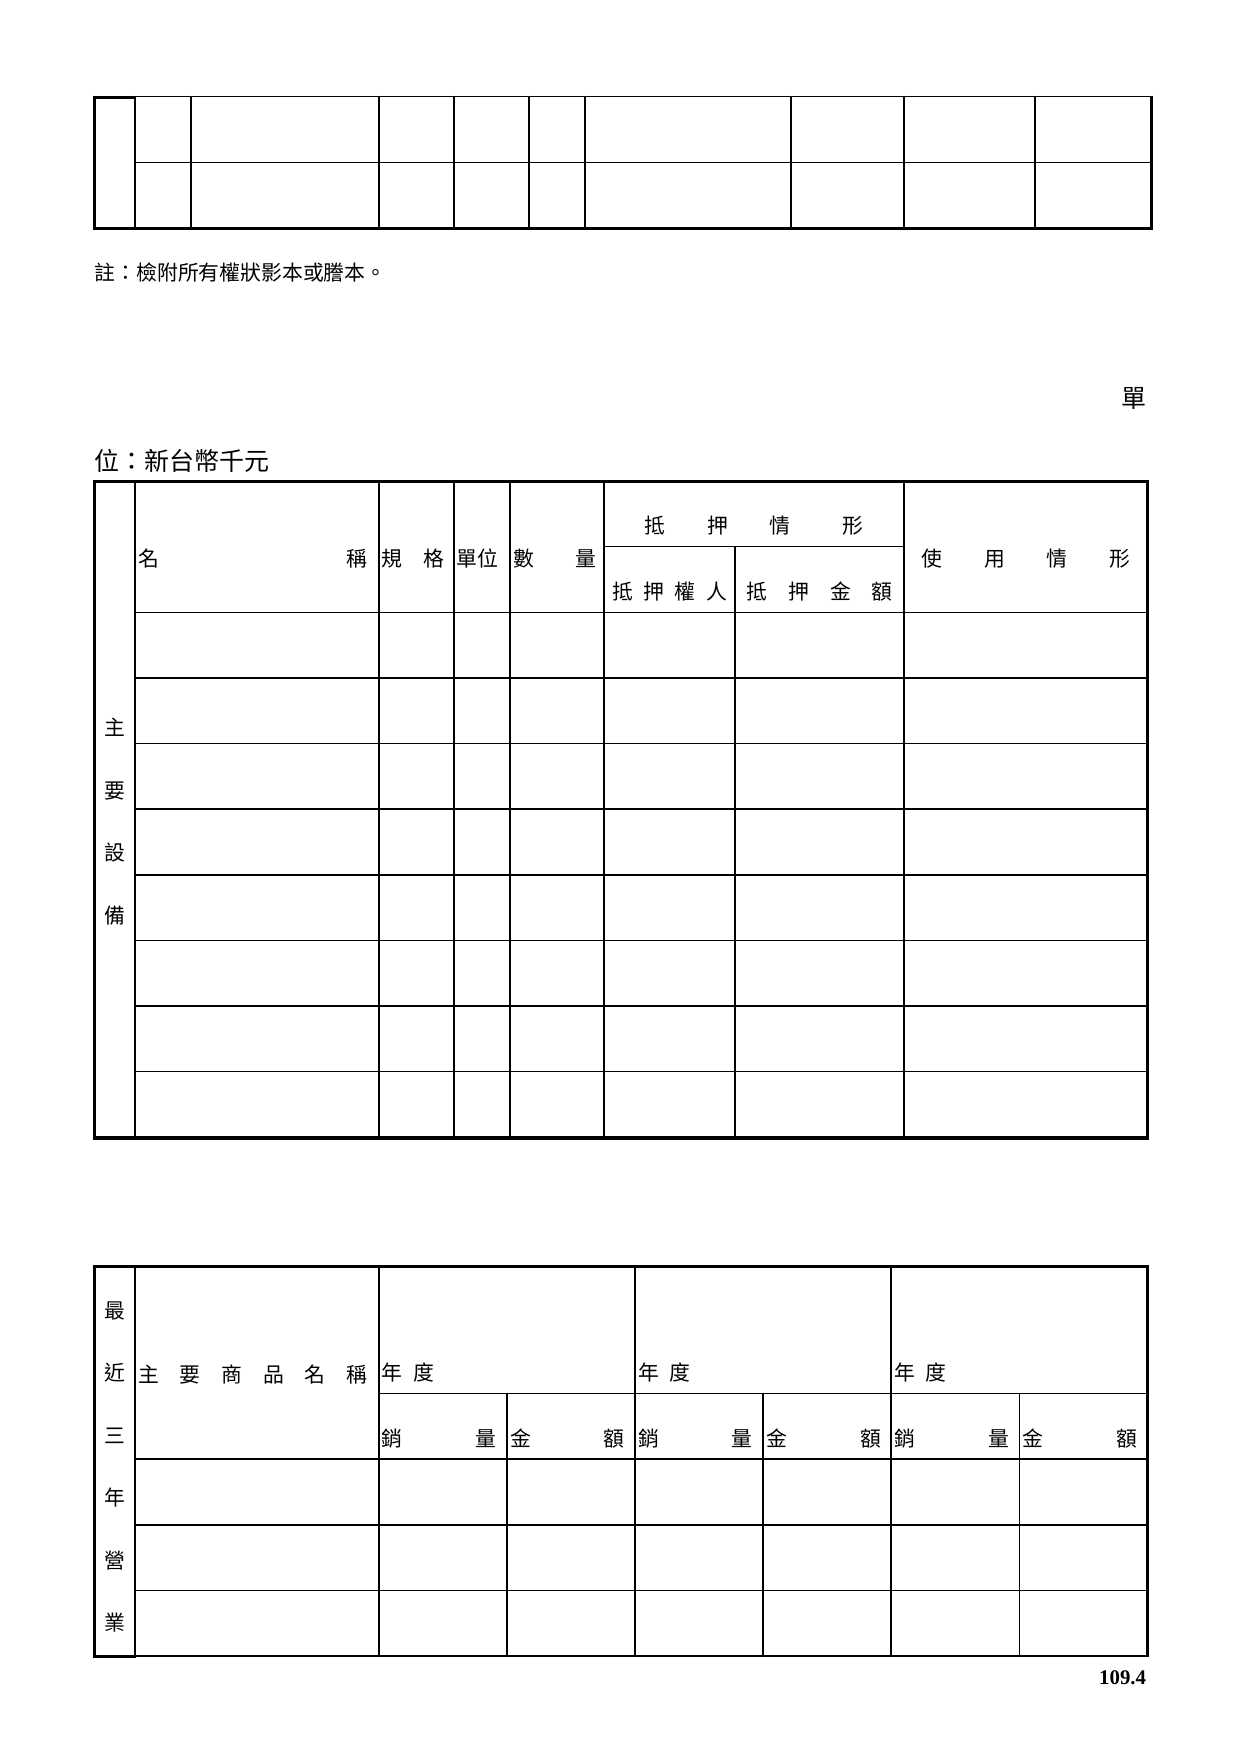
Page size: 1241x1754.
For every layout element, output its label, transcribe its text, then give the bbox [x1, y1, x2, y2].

table_cell [905, 97, 1034, 161]
table_cell [380, 1460, 506, 1524]
table_cell 抵 押 金 額 [736, 547, 903, 611]
table_cell [586, 97, 790, 161]
table_header 單位 [455, 483, 509, 611]
table_cell 金 額 [1020, 1394, 1146, 1458]
table_cell [736, 1007, 903, 1071]
table_cell [905, 679, 1146, 743]
table_cell [892, 1591, 1019, 1655]
table_cell [511, 1072, 603, 1136]
table_cell [530, 163, 584, 227]
table_cell [380, 941, 453, 1005]
table_header 數 量 [511, 483, 603, 611]
table_cell [905, 941, 1146, 1005]
table_cell [905, 744, 1146, 808]
table_cell 銷 量 [380, 1394, 506, 1458]
table_cell [736, 1072, 903, 1136]
table_cell [736, 810, 903, 874]
table_cell 銷 量 [892, 1394, 1019, 1458]
table_cell [455, 810, 509, 874]
table_cell [905, 163, 1034, 227]
table_cell [605, 744, 734, 808]
table_cell [136, 679, 378, 743]
table_cell [511, 810, 603, 874]
table_header 年 度 [892, 1268, 1146, 1393]
table_cell [136, 1526, 378, 1589]
table_cell 銷 量 [636, 1394, 762, 1458]
table_cell [764, 1526, 890, 1589]
table_cell [764, 1460, 890, 1524]
table_cell [1020, 1460, 1146, 1524]
table_cell [792, 163, 903, 227]
table_cell [605, 876, 734, 939]
table_cell [511, 613, 603, 677]
table_cell [136, 97, 190, 161]
table_cell [136, 744, 378, 808]
table_cell [380, 163, 453, 227]
table_cell [380, 1526, 506, 1589]
table_cell [380, 810, 453, 874]
table_cell [508, 1591, 634, 1655]
table_cell [455, 876, 509, 939]
table_cell [380, 679, 453, 743]
table_cell [736, 941, 903, 1005]
table_cell [605, 679, 734, 743]
table_cell [736, 679, 903, 743]
table_cell [136, 613, 378, 677]
table_cell [136, 810, 378, 874]
table_cell [905, 613, 1146, 677]
table_cell [636, 1591, 762, 1655]
table_header 年 度 [636, 1268, 890, 1393]
table_cell 金 額 [764, 1394, 890, 1458]
table_cell [455, 97, 528, 161]
table_cell [380, 1007, 453, 1071]
table_cell [508, 1526, 634, 1589]
table_cell [1020, 1526, 1146, 1589]
table_cell [605, 810, 734, 874]
table_cell [455, 613, 509, 677]
table_cell [380, 1072, 453, 1136]
table_cell [455, 679, 509, 743]
table_cell [192, 163, 378, 227]
table_cell [511, 679, 603, 743]
table_cell [605, 613, 734, 677]
table_cell [136, 876, 378, 939]
table_cell [636, 1526, 762, 1589]
table_cell [905, 876, 1146, 939]
table_cell [511, 1007, 603, 1071]
table_cell [455, 163, 528, 227]
table_cell [636, 1460, 762, 1524]
table_header 使 用 情 形 [905, 483, 1146, 611]
table_cell [905, 810, 1146, 874]
table_cell [1036, 163, 1150, 227]
table_header [96, 99, 134, 227]
table_cell [136, 1072, 378, 1136]
table_cell [905, 1007, 1146, 1071]
table_cell [455, 744, 509, 808]
table_header 年 度 [380, 1268, 634, 1393]
table_cell [511, 876, 603, 939]
table_cell [136, 941, 378, 1005]
table_cell [530, 97, 584, 161]
table_cell [136, 1591, 378, 1655]
table_header 規 格 [380, 483, 453, 611]
table_cell [1020, 1591, 1146, 1655]
table_cell [511, 941, 603, 1005]
table_cell [380, 744, 453, 808]
table_cell [455, 941, 509, 1005]
table_header 主 要 商 品 名 稱 [136, 1268, 378, 1458]
table_cell [792, 97, 903, 161]
table_cell [605, 1072, 734, 1136]
table_cell [136, 1460, 378, 1524]
table_cell [905, 1072, 1146, 1136]
text 單位：新台幣千元 [94, 355, 1146, 480]
table_cell [736, 613, 903, 677]
text 註：檢附所有權狀影本或謄本。 [94, 230, 1146, 293]
table_cell [892, 1526, 1019, 1589]
table_cell [511, 744, 603, 808]
table_header 主要設備 [96, 483, 134, 1136]
table_cell [736, 744, 903, 808]
table_header 最近三年營業概況 [96, 1268, 134, 1655]
table_cell [136, 1007, 378, 1071]
table_cell 金 額 [508, 1394, 634, 1458]
table_cell [380, 97, 453, 161]
table_cell [605, 1007, 734, 1071]
table_cell [736, 876, 903, 939]
table_cell [192, 97, 378, 161]
table_cell [455, 1007, 509, 1071]
table_header 抵 押 情 形 [605, 483, 903, 546]
table_cell [380, 1591, 506, 1655]
table_header 名 稱 [136, 483, 378, 611]
table_cell [380, 613, 453, 677]
table_cell [764, 1591, 890, 1655]
table_cell [586, 163, 790, 227]
table_cell [1036, 97, 1150, 161]
table_cell [136, 163, 190, 227]
table_cell [380, 876, 453, 939]
table_cell [892, 1460, 1019, 1524]
table_cell 抵 押 權 人 [605, 547, 734, 611]
table_cell [455, 1072, 509, 1136]
table_cell [508, 1460, 634, 1524]
table_cell [605, 941, 734, 1005]
